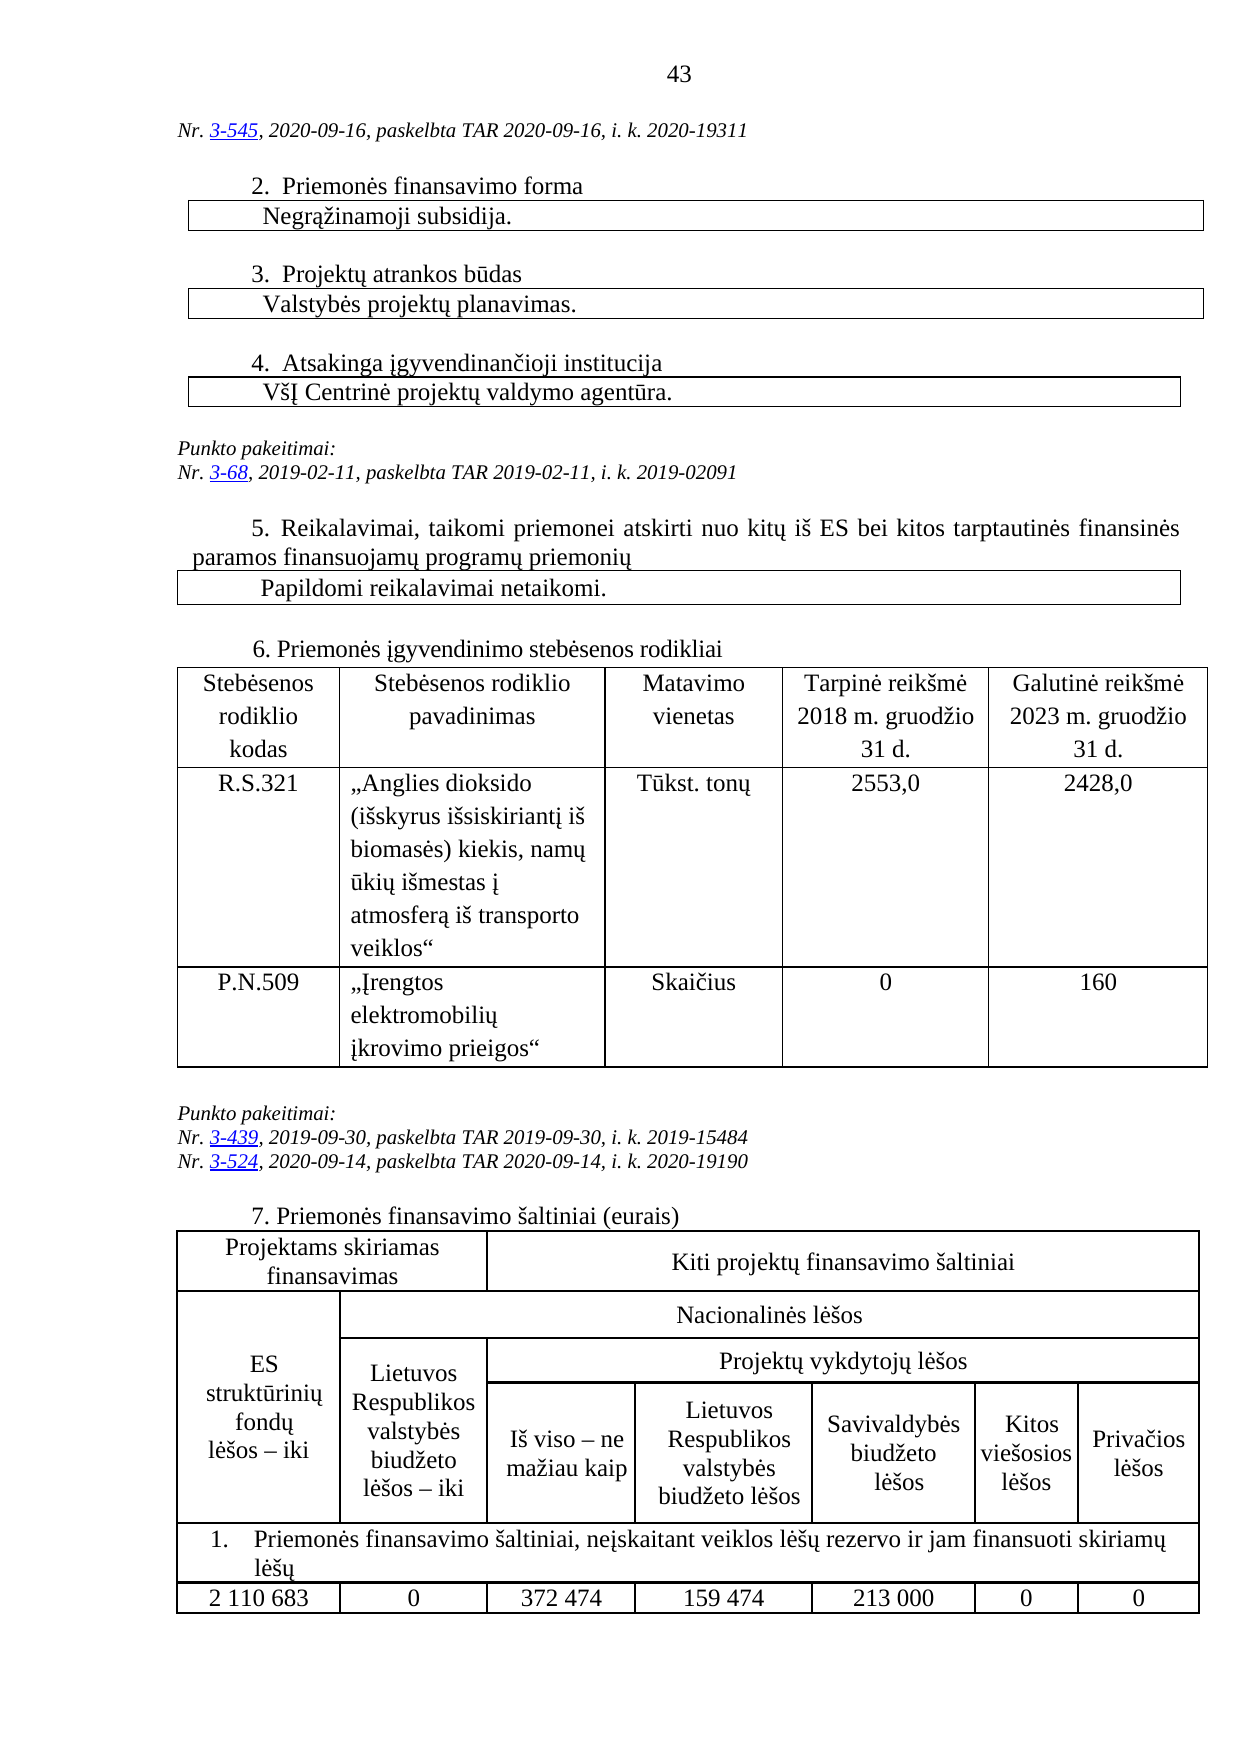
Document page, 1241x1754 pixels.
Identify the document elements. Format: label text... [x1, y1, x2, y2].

table_cell Skaičius [606, 968, 782, 1066]
text 7. Priemonės finansavimo šaltiniai (eurais) [251, 1201, 1181, 1230]
text Nr. 3-68, 2019-02-11, paskelbta TAR 2019-02-11, i. k. 2019-02091 [177, 460, 1181, 484]
table_header Matavimo vienetas [606, 668, 782, 767]
table_cell „Anglies dioksido (išskyrus išsiskiriantį iš biomasės) kiekis, namų ūkių išmestas į atmosferą iš transporto veiklos“ [340, 768, 604, 966]
table_cell 0 [783, 968, 988, 1066]
table_cell 2428,0 [989, 768, 1207, 966]
table_cell 159 474 [636, 1584, 811, 1612]
text 5. Reikalavimai, taikomi priemonei atskirti nuo kitų iš ES bei kitos tarptautinės finansinės paramos finansuojamų programų priemonių [192, 513, 1181, 570]
table_cell Privačios lėšos [1079, 1384, 1198, 1522]
table_header VšĮ Centrinė projektų valdymo agentūra. [189, 378, 1180, 406]
table_header Tarpinė reikšmė 2018 m. gruodžio 31 d. [783, 668, 988, 767]
table_cell ES struktūrinių fondų lėšos – iki [178, 1292, 339, 1522]
table_header Stebėsenos rodiklio kodas [178, 668, 339, 767]
text Nr. 3-545, 2020-09-16, paskelbta TAR 2020-09-16, i. k. 2020-19311 [177, 118, 1181, 142]
table_cell P.N.509 [178, 968, 339, 1066]
table_cell Savivaldybės biudžeto lėšos [813, 1384, 974, 1522]
table_cell 0 [1079, 1584, 1198, 1612]
table_cell Lietuvos Respublikos valstybės biudžeto lėšos [636, 1384, 811, 1522]
text Punkto pakeitimai: [177, 436, 1181, 460]
table_header Kiti projektų finansavimo šaltiniai [488, 1232, 1198, 1290]
table_header Projektams skiriamas finansavimas [178, 1232, 486, 1290]
text 2. Priemonės finansavimo forma [251, 171, 1181, 200]
table_cell Lietuvos Respublikos valstybės biudžeto lėšos – iki [341, 1339, 486, 1522]
table_cell 213 000 [813, 1584, 974, 1612]
table_cell „Įrengtos elektromobilių įkrovimo prieigos“ [340, 968, 604, 1066]
table_cell 372 474 [488, 1584, 634, 1612]
table_header Stebėsenos rodiklio pavadinimas [340, 668, 604, 767]
table_header Valstybės projektų planavimas. [189, 289, 1203, 318]
table_cell Projektų vykdytojų lėšos [488, 1339, 1198, 1381]
table_cell 2 110 683 [178, 1584, 339, 1612]
table_cell 0 [341, 1584, 486, 1612]
text 4. Atsakinga įgyvendinančioji institucija [251, 348, 1181, 376]
text Nr. 3-439, 2019-09-30, paskelbta TAR 2019-09-30, i. k. 2019-15484 [177, 1124, 1181, 1149]
table_cell Iš viso – ne mažiau kaip [488, 1384, 634, 1522]
text 3. Projektų atrankos būdas [251, 259, 1181, 288]
table_cell Tūkst. tonų [606, 768, 782, 966]
table_cell R.S.321 [178, 768, 339, 966]
table_cell Kitos viešosios lėšos [976, 1384, 1077, 1522]
table_cell 2553,0 [783, 768, 988, 966]
text Nr. 3-524, 2020-09-14, paskelbta TAR 2020-09-14, i. k. 2020-19190 [177, 1149, 1181, 1173]
table_cell 1. Priemonės finansavimo šaltiniai, neįskaitant veiklos lėšų rezervo ir jam finansuoti skiriamų lėšų [178, 1524, 1198, 1581]
text Papildomi reikalavimai netaikomi. [178, 571, 1180, 604]
table_cell 0 [976, 1584, 1077, 1612]
table_header Galutinė reikšmė 2023 m. gruodžio 31 d. [989, 668, 1207, 767]
table_cell Nacionalinės lėšos [341, 1292, 1198, 1337]
table_header Negrąžinamoji subsidija. [189, 201, 1203, 229]
table_cell 160 [989, 968, 1207, 1066]
text Punkto pakeitimai: [177, 1101, 1181, 1124]
text 6. Priemonės įgyvendinimo stebėsenos rodikliai [252, 634, 1181, 663]
